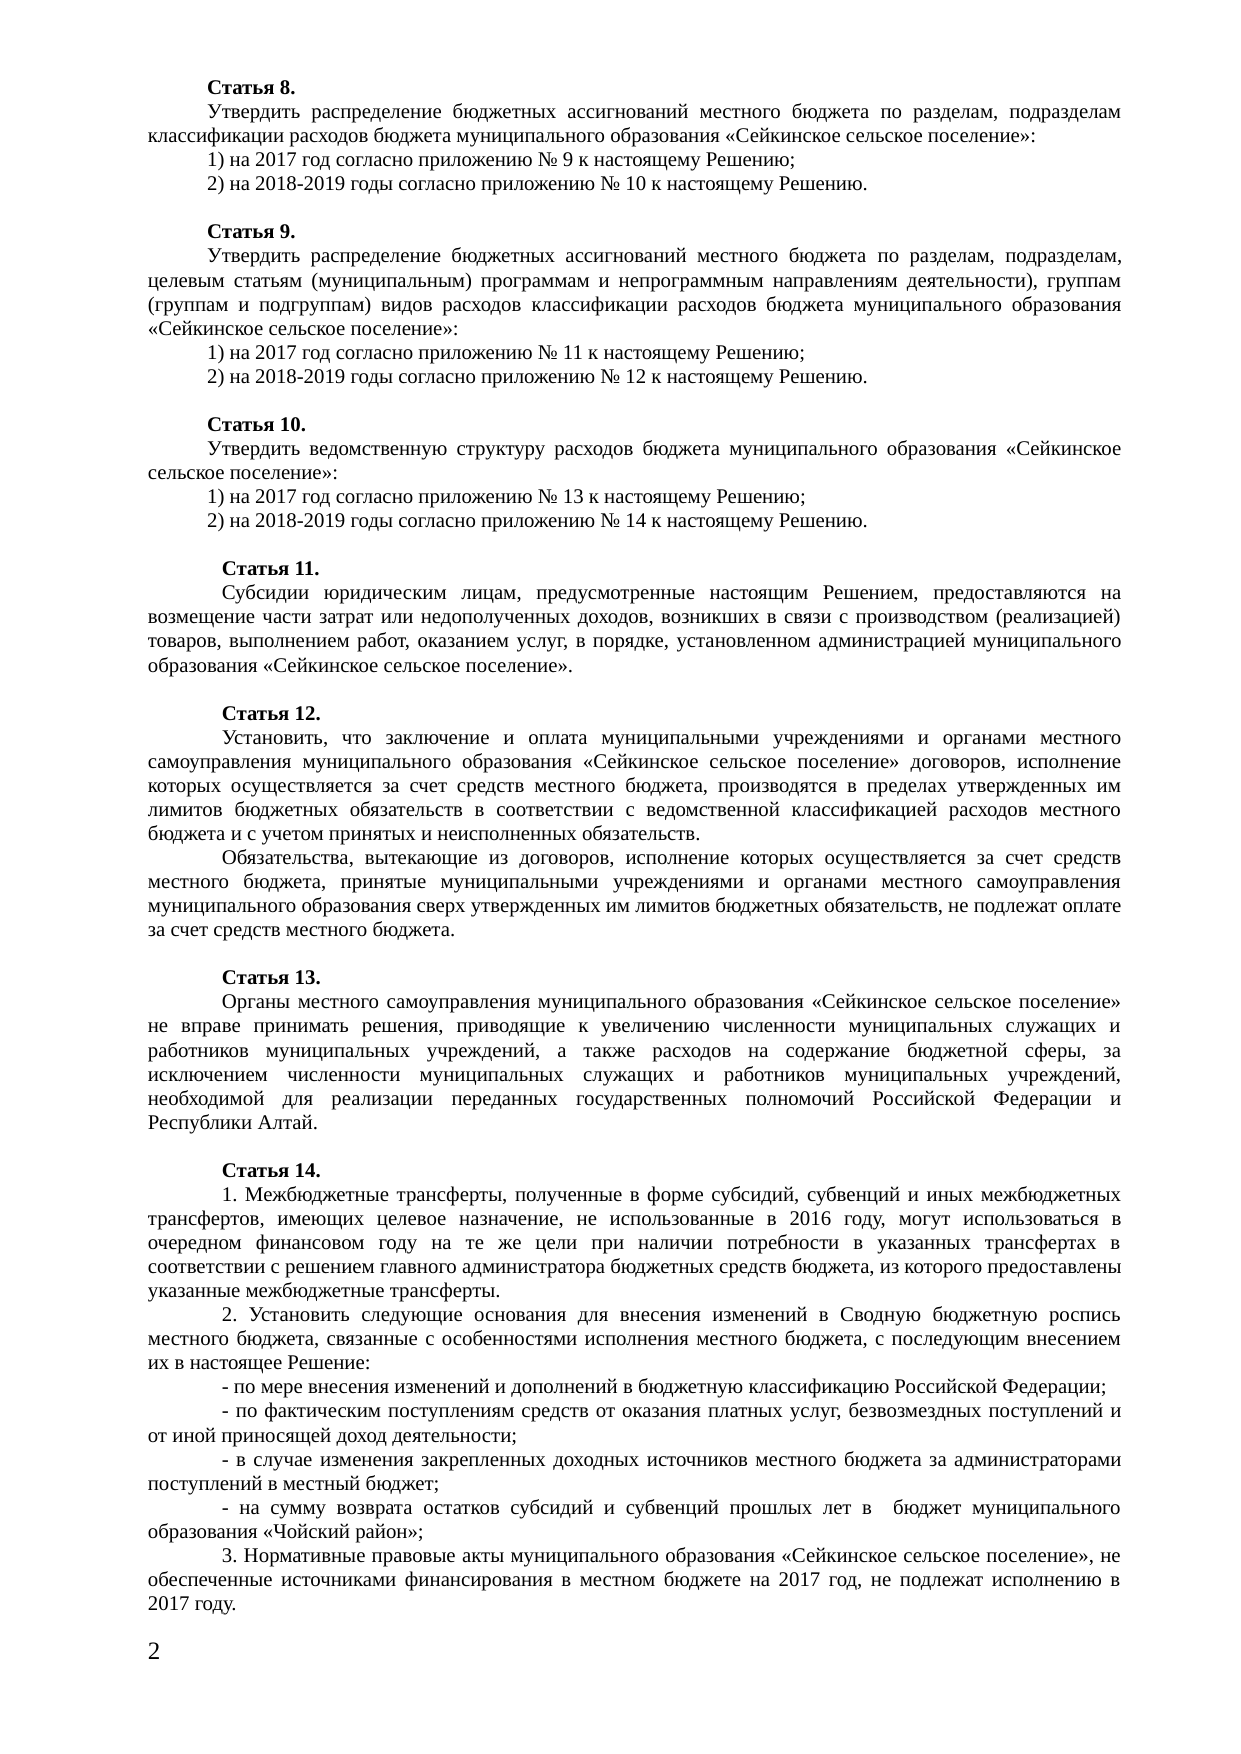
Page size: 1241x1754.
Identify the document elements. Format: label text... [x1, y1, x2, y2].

text 2) на 2018-2019 годы согласно приложению № 12 к настоящему Решению. [148, 364, 1122, 388]
text 1) на 2017 год согласно приложению № 11 к настоящему Решению; [148, 340, 1122, 364]
text - на сумму возврата остатков субсидий и субвенций прошлых лет в бюджет муниципального образования «Чойский район»; [148, 1495, 1122, 1543]
text 2) на 2018-2019 годы согласно приложению № 14 к настоящему Решению. [148, 508, 1122, 532]
text - по мере внесения изменений и дополнений в бюджетную классификацию Российской Федерации; [148, 1374, 1122, 1398]
text 1) на 2017 год согласно приложению № 9 к настоящему Решению; [148, 147, 1122, 171]
text Статья 10. [148, 412, 1122, 436]
text - по фактическим поступлениям средств от оказания платных услуг, безвозмездных поступлений и от иной приносящей доход деятельности; [148, 1398, 1122, 1447]
text Обязательства, вытекающие из договоров, исполнение которых осуществляется за счет средств местного бюджета, принятые муниципальными учреждениями и органами местного самоуправления муниципального образования сверх утвержденных им лимитов бюджетных обязательств, не подлежат оплате за счет средств местного бюджета. [148, 845, 1122, 941]
text Субсидии юридическим лицам, предусмотренные настоящим Решением, предоставляются на возмещение части затрат или недополученных доходов, возникших в связи с производством (реализацией) товаров, выполнением работ, оказанием услуг, в порядке, установленном администрацией муниципального образования «Сейкинское сельское поселение». [148, 580, 1122, 677]
text Статья 14. [148, 1158, 1122, 1182]
text Статья 13. [148, 965, 1122, 989]
text 1. Межбюджетные трансферты, полученные в форме субсидий, субвенций и иных межбюджетных трансфертов, имеющих целевое назначение, не использованные в 2016 году, могут использоваться в очередном финансовом году на те же цели при наличии потребности в указанных трансфертах в соответствии с решением главного администратора бюджетных средств бюджета, из которого предоставлены указанные межбюджетные трансферты. [148, 1182, 1122, 1302]
text Утвердить распределение бюджетных ассигнований местного бюджета по разделам, подразделам, целевым статьям (муниципальным) программам и непрограммным направлениям деятельности), группам (группам и подгруппам) видов расходов классификации расходов бюджета муниципального образования «Сейкинское сельское поселение»: [148, 243, 1122, 340]
text Статья 8. [148, 75, 1122, 99]
text 2) на 2018-2019 годы согласно приложению № 10 к настоящему Решению. [148, 171, 1122, 195]
text 1) на 2017 год согласно приложению № 13 к настоящему Решению; [148, 484, 1122, 508]
text - в случае изменения закрепленных доходных источников местного бюджета за администраторами поступлений в местный бюджет; [148, 1447, 1122, 1495]
text Статья 12. [148, 701, 1122, 725]
text Утвердить ведомственную структуру расходов бюджета муниципального образования «Сейкинское сельское поселение»: [148, 436, 1122, 484]
text Утвердить распределение бюджетных ассигнований местного бюджета по разделам, подразделам классификации расходов бюджета муниципального образования «Сейкинское сельское поселение»: [148, 99, 1122, 147]
text 3. Нормативные правовые акты муниципального образования «Сейкинское сельское поселение», не обеспеченные источниками финансирования в местном бюджете на 2017 год, не подлежат исполнению в 2017 году. [148, 1543, 1122, 1615]
text Органы местного самоуправления муниципального образования «Сейкинское сельское поселение» не вправе принимать решения, приводящие к увеличению численности муниципальных служащих и работников муниципальных учреждений, а также расходов на содержание бюджетной сферы, за исключением численности муниципальных служащих и работников муниципальных учреждений, необходимой для реализации переданных государственных полномочий Российской Федерации и Республики Алтай. [148, 989, 1122, 1134]
text Статья 9. [148, 219, 1122, 243]
text Статья 11. [148, 556, 1122, 580]
text 2. Установить следующие основания для внесения изменений в Сводную бюджетную роспись местного бюджета, связанные с особенностями исполнения местного бюджета, с последующим внесением их в настоящее Решение: [148, 1302, 1122, 1374]
text Установить, что заключение и оплата муниципальными учреждениями и органами местного самоуправления муниципального образования «Сейкинское сельское поселение» договоров, исполнение которых осуществляется за счет средств местного бюджета, производятся в пределах утвержденных им лимитов бюджетных обязательств в соответствии с ведомственной классификацией расходов местного бюджета и с учетом принятых и неисполненных обязательств. [148, 725, 1122, 845]
